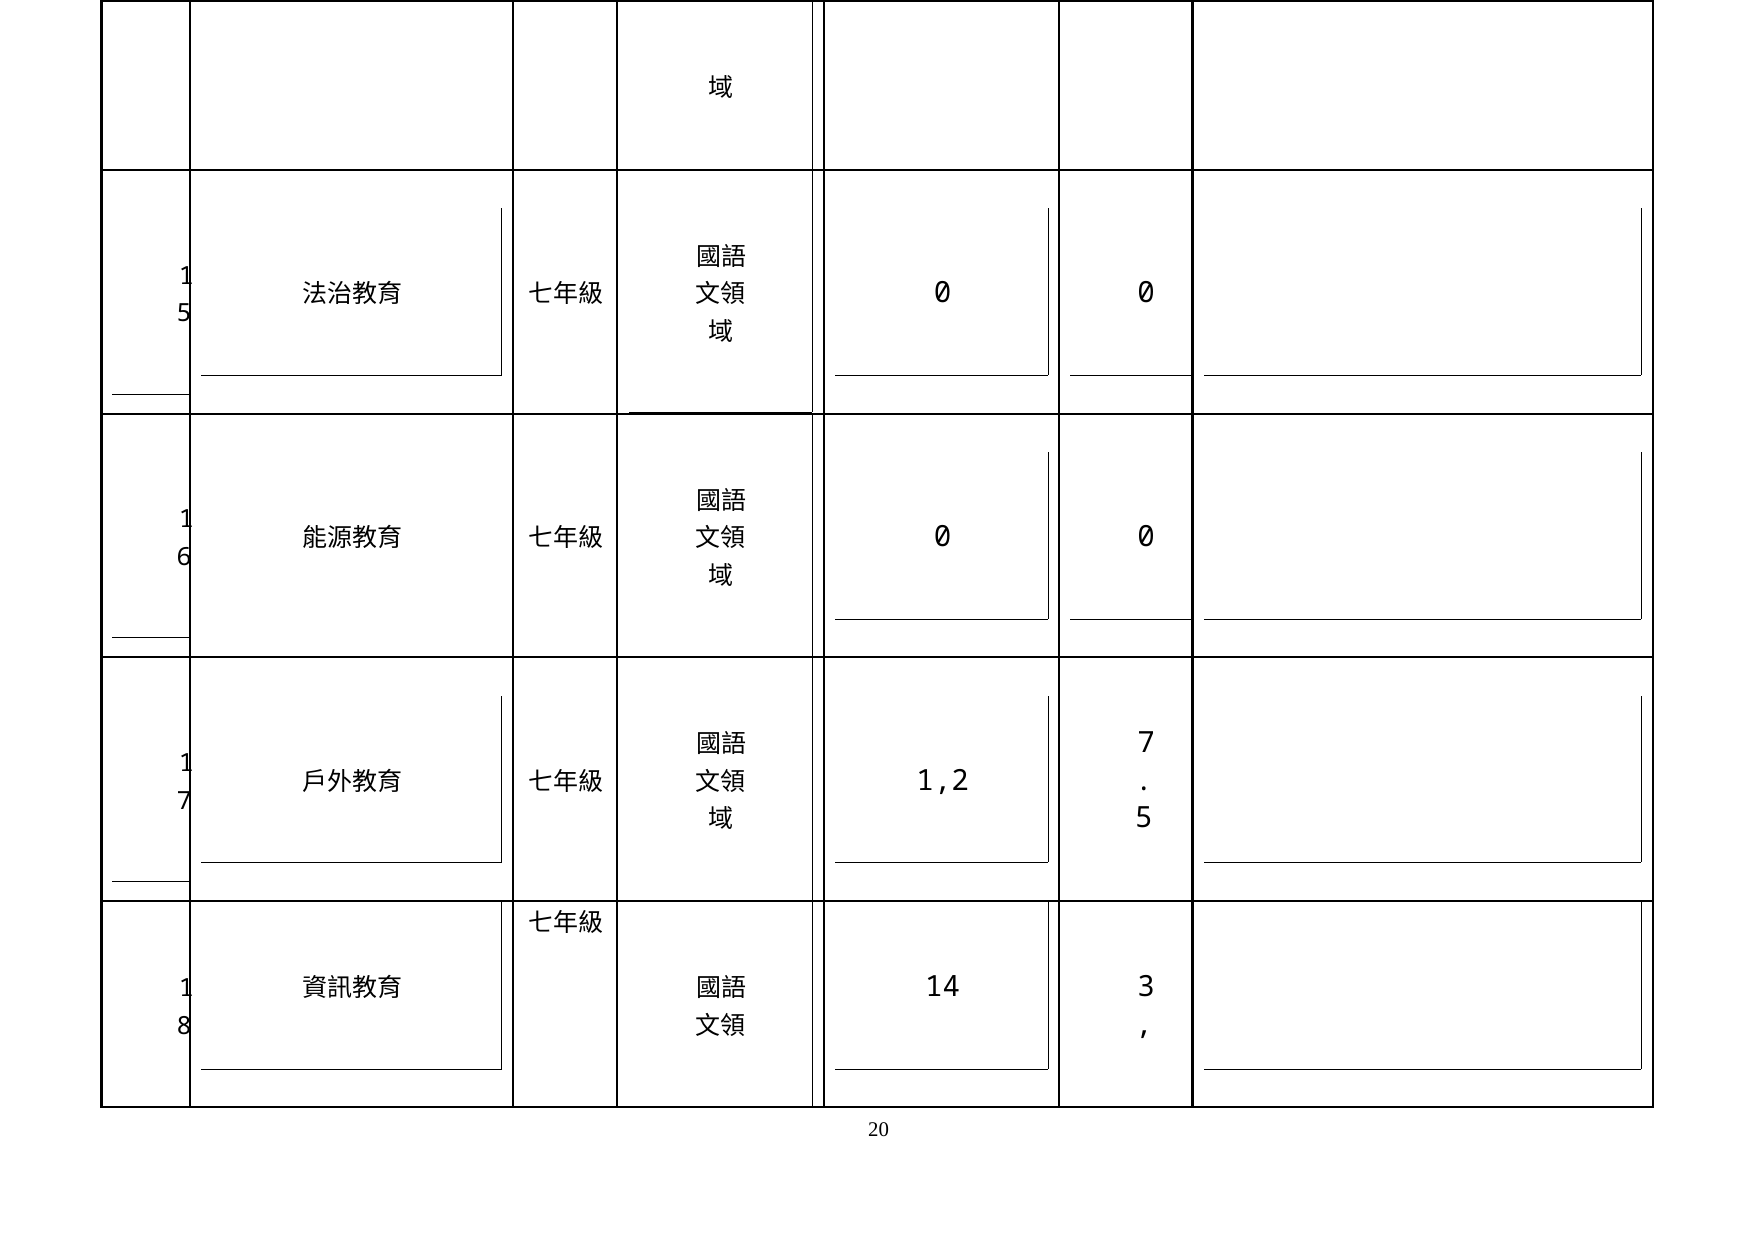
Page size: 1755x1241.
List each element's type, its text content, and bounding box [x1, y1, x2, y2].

table_cell 14 [103, 2, 189, 169]
table_cell [813, 171, 823, 412]
table_cell 國語文領域 [618, 171, 812, 412]
table_cell 0 [825, 171, 1058, 412]
table_cell [813, 2, 823, 169]
table_cell [1194, 902, 1652, 1106]
table_cell 16 [103, 415, 189, 656]
table_cell [1060, 2, 1191, 169]
table_cell 七年級 [514, 171, 616, 412]
table_cell [1194, 658, 1652, 900]
table_cell [1194, 2, 1652, 169]
table_cell 1,2 [825, 658, 1058, 900]
table_cell 15 [103, 171, 189, 412]
table_cell 能源教育 [191, 415, 512, 656]
table_cell [191, 2, 512, 169]
table_cell 七年級 [514, 658, 616, 900]
table_cell [813, 658, 823, 900]
table_cell 17 [103, 658, 189, 900]
table_cell 資訊教育 [191, 902, 512, 1106]
table_cell 國語文領 [618, 902, 812, 1106]
table_cell [1194, 171, 1652, 412]
table_cell 戶外教育 [191, 658, 512, 900]
table_cell [825, 2, 1058, 169]
table_cell [813, 415, 823, 656]
table_cell 七年級 [514, 902, 616, 1106]
table_cell [813, 902, 823, 1106]
table_cell 0 [1060, 171, 1191, 412]
table_cell 18 [180, 1026, 187, 1032]
table_cell [514, 2, 616, 169]
table_cell 0 [825, 415, 1058, 656]
table_cell 0 [1060, 415, 1191, 656]
table_cell 7.5 [1060, 658, 1191, 900]
table_cell 國語文領域 [618, 415, 812, 656]
table_cell 七年級 [514, 415, 616, 656]
table_cell 18 [103, 902, 189, 1106]
table_cell 18 [180, 1018, 187, 1024]
table_cell 國語文領域 [618, 658, 812, 900]
table_cell 法治教育 [191, 171, 512, 412]
table_cell 3, [1060, 902, 1191, 1106]
table_cell 14 [825, 902, 1058, 1106]
table_cell 域 [618, 2, 812, 169]
table_cell [1194, 415, 1652, 656]
